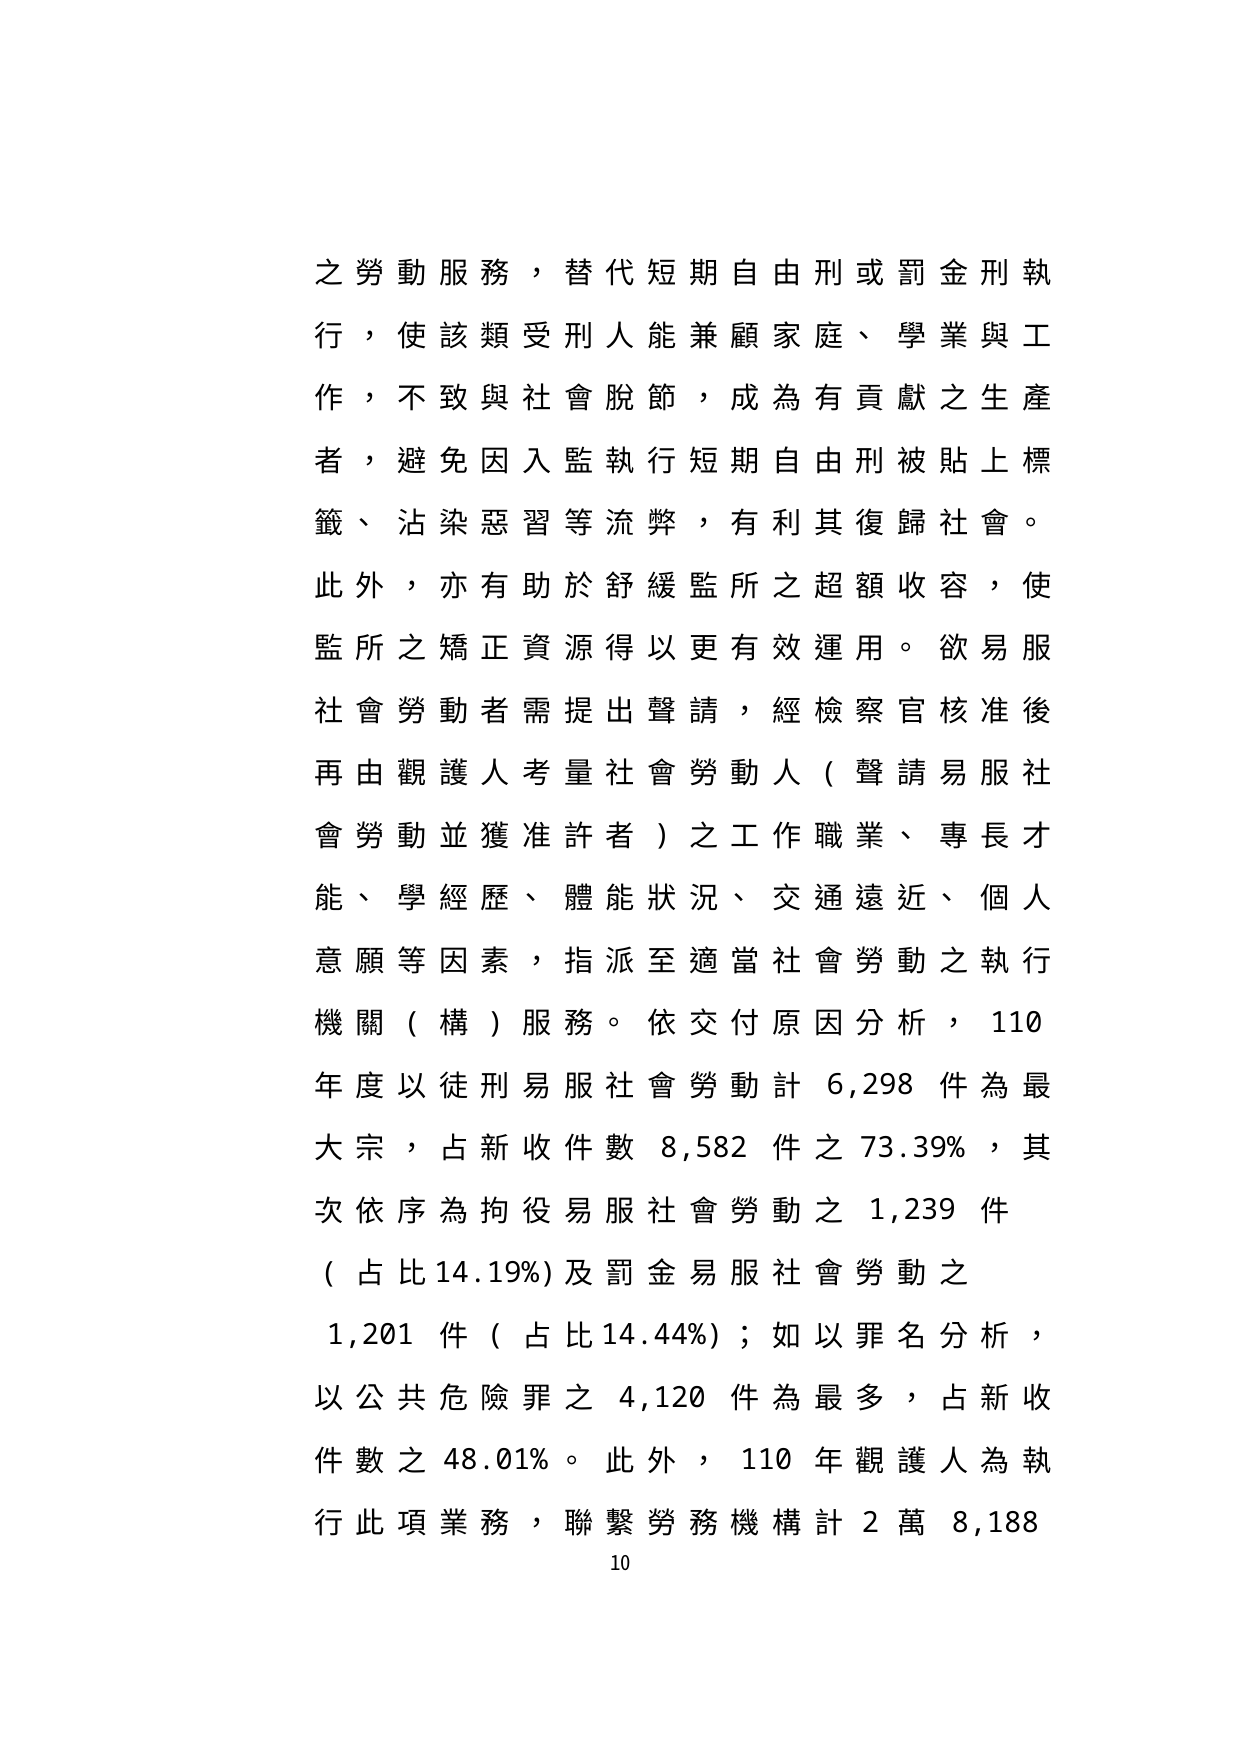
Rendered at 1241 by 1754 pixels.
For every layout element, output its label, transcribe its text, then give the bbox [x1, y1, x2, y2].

text 之勞動服務，替代短期自由刑或罰金刑執行，使該類受刑人能兼顧家庭、學業與工作，不致與社會脫節，成為有貢獻之生產者，避免因入監執行短期自由刑被貼上標籤、沾染惡習等流弊，有利其復歸社會。此外，亦有助於舒緩監所之超額收容，使監所之矯正資源得以更有效運用。欲易服社會勞動者需提出聲請，經檢察官核准後再由觀護人考量社會勞動人(聲請易服社會勞動並獲准許者)之工作職業、專長才能、學經歷、體能狀況、交通遠近、個人意願等因素，指派至適當社會勞動之執行機關(構)服務。依交付原因分析，110年度以徒刑易服社會勞動計6,298件為最大宗，占新收件數8,582件之73.39%，其次依序為拘役易服社會勞動之1,239件(占比14.19%)及罰金易服社會勞動之1,201件(占比14.44%)；如以罪名分析，以公共危險罪之4,120件為最多，占新收件數之48.01%。此外，110年觀護人為執行此項業務，聯繫勞務機構計2萬8,188 [271, 229, 1058, 1542]
